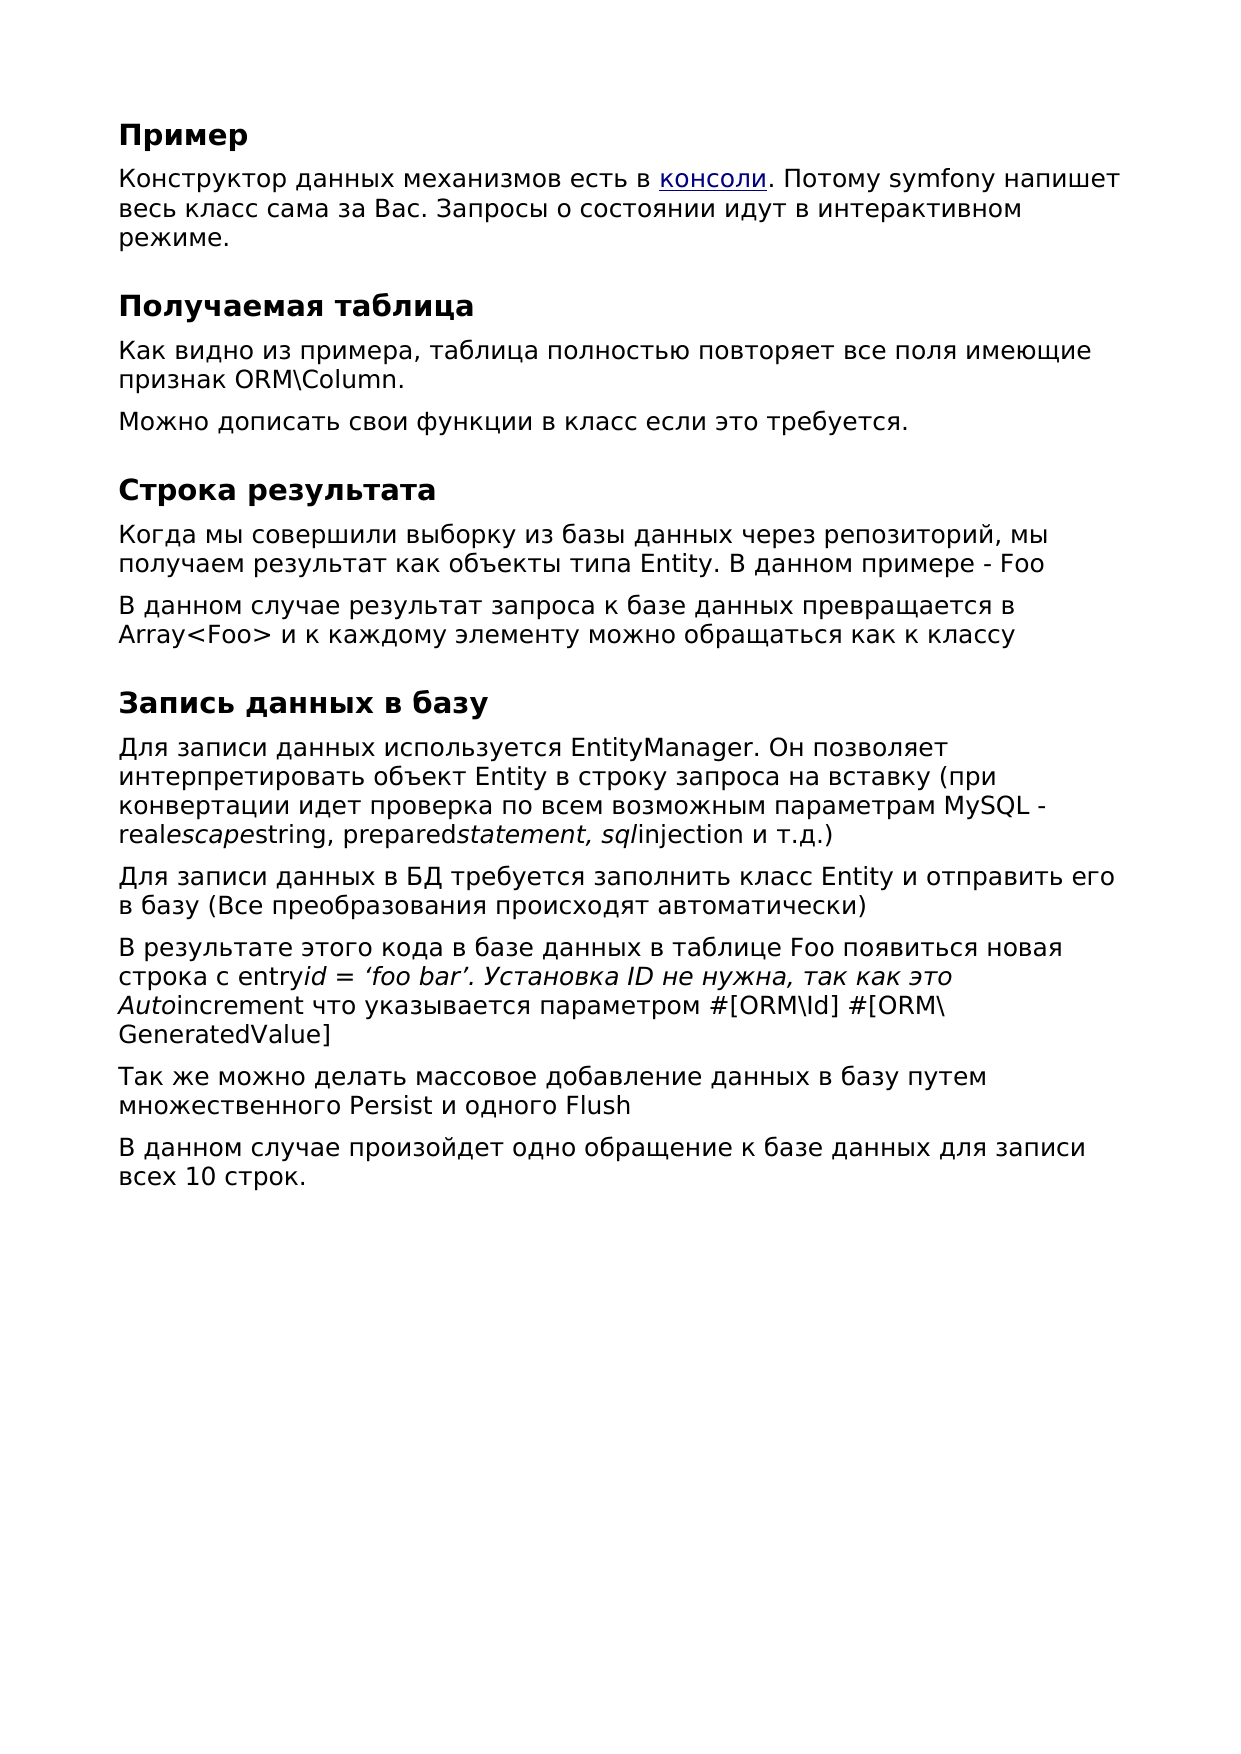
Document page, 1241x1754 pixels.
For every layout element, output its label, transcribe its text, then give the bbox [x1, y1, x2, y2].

text В данном случае произойдет одно обращение к базе данных для записи всех 10 строк. [118, 1133, 1122, 1191]
text В результате этого кода в базе данных в таблице Foo появиться новая строка с entryid = ‘foo bar’. Установка ID не нужна, так как это Autoincrement что указывается параметром #[ORM\Id] #[ORM\GeneratedValue] [118, 933, 1122, 1050]
subtitle Получаемая таблица [118, 289, 1122, 323]
text Для записи данных используется EntityManager. Он позволяет интерпретировать объект Entity в строку запроса на вставку (при конвертации идет проверка по всем возможным параметрам MySQL - realescapestring, preparedstatement, sqlinjection и т.д.) [118, 733, 1122, 850]
subtitle Пример [118, 118, 1122, 152]
text Так же можно делать массовое добавление данных в базу путем множественного Persist и одного Flush [118, 1062, 1122, 1121]
text Как видно из примера, таблица полностью повторяет все поля имеющие признак ORM\Column. [118, 336, 1122, 394]
text Конструктор данных механизмов есть в консоли. Потому symfony напишет весь класс сама за Вас. Запросы о состоянии идут в интерактивном режиме. [118, 164, 1122, 252]
text Когда мы совершили выборку из базы данных через репозиторий, мы получаем результат как объекты типа Entity. В данном примере - Foo [118, 520, 1122, 578]
subtitle Строка результата [118, 473, 1122, 507]
subtitle Запись данных в базу [118, 687, 1122, 721]
text Для записи данных в БД требуется заполнить класс Entity и отправить его в базу (Все преобразования происходят автоматически) [118, 862, 1122, 921]
text Можно дописать свои функции в класс если это требуется. [118, 407, 1122, 436]
text В данном случае результат запроса к базе данных превращается в Array<Foo> и к каждому элементу можно обращаться как к классу [118, 591, 1122, 649]
